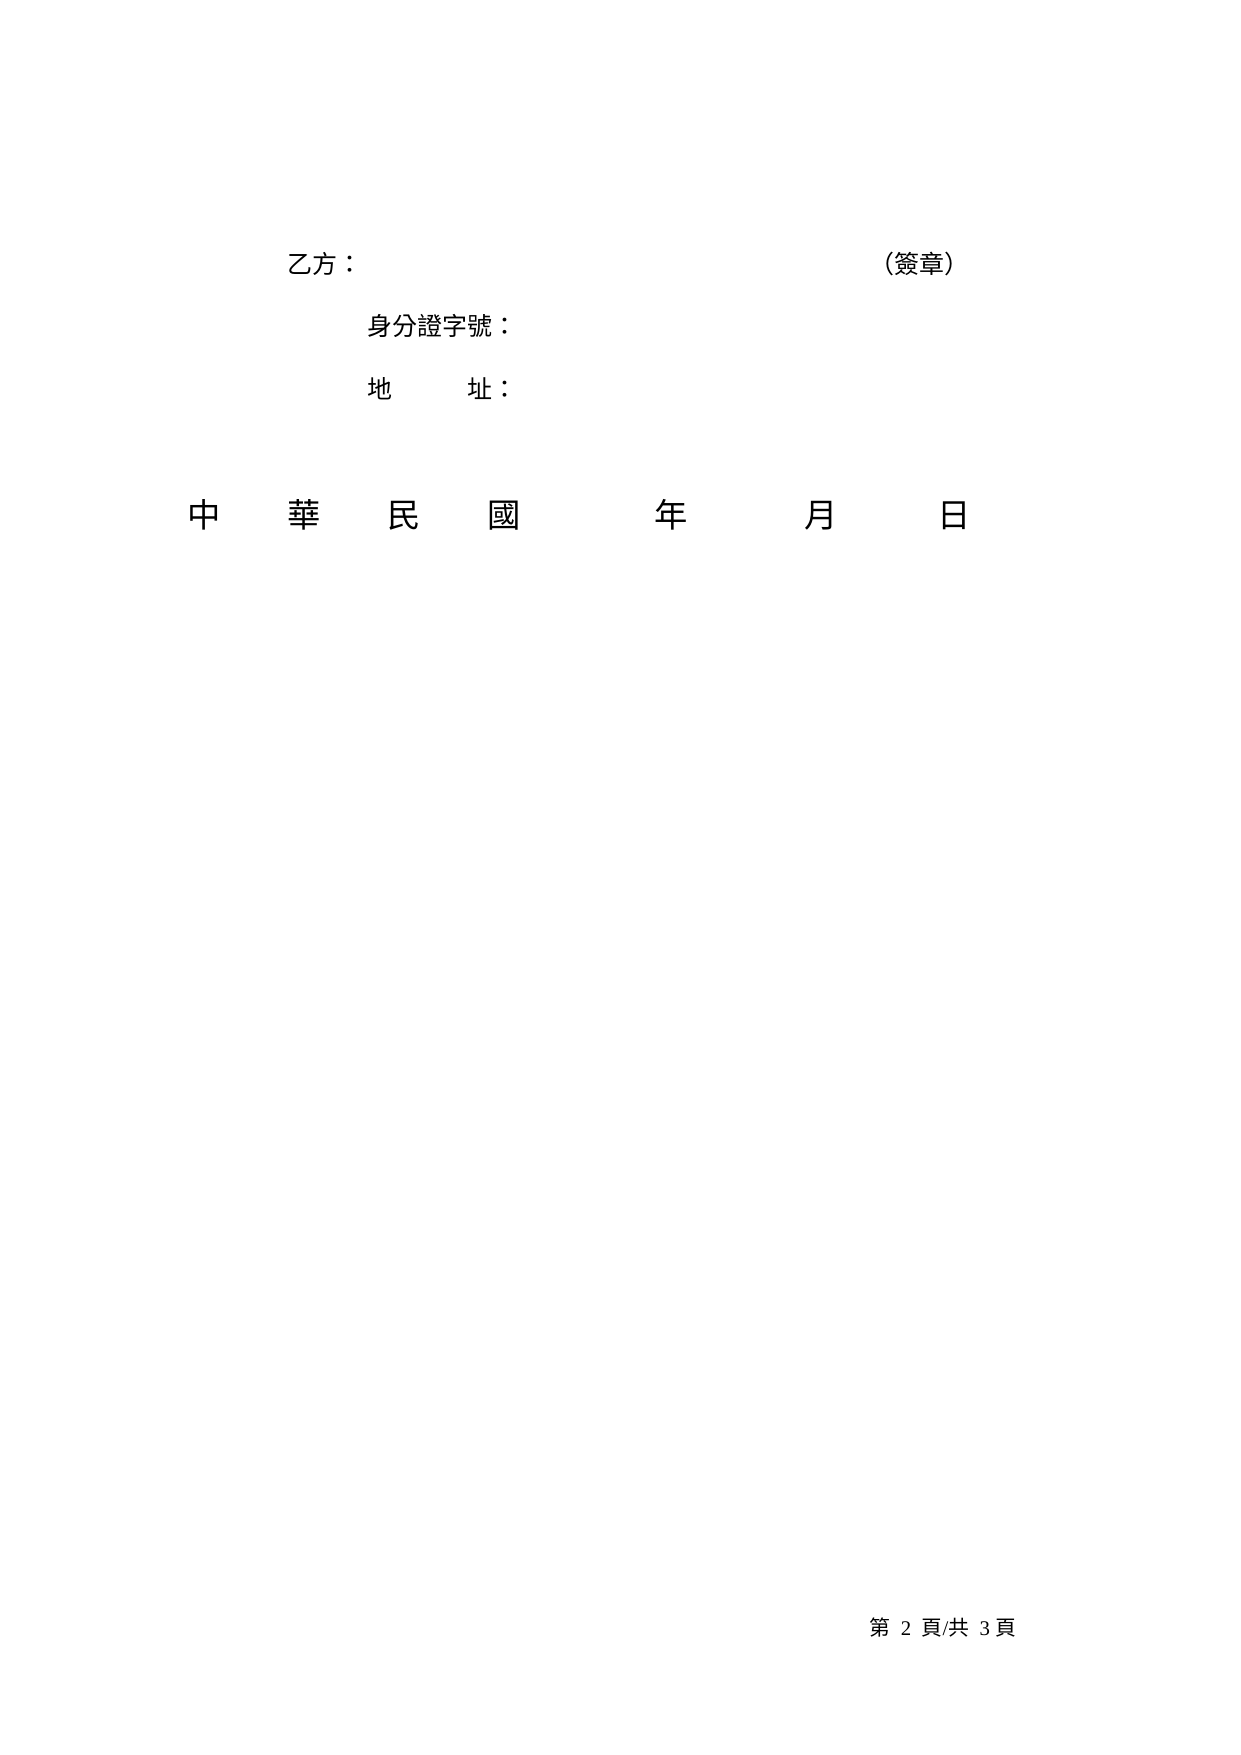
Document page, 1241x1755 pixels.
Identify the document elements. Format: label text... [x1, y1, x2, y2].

text 地 址： [187, 346, 1053, 408]
text 乙方： （簽章） [254, 221, 1053, 283]
text 中 華 民 國 年 月 日 [187, 471, 1053, 533]
text 身分證字號： [187, 283, 1053, 346]
